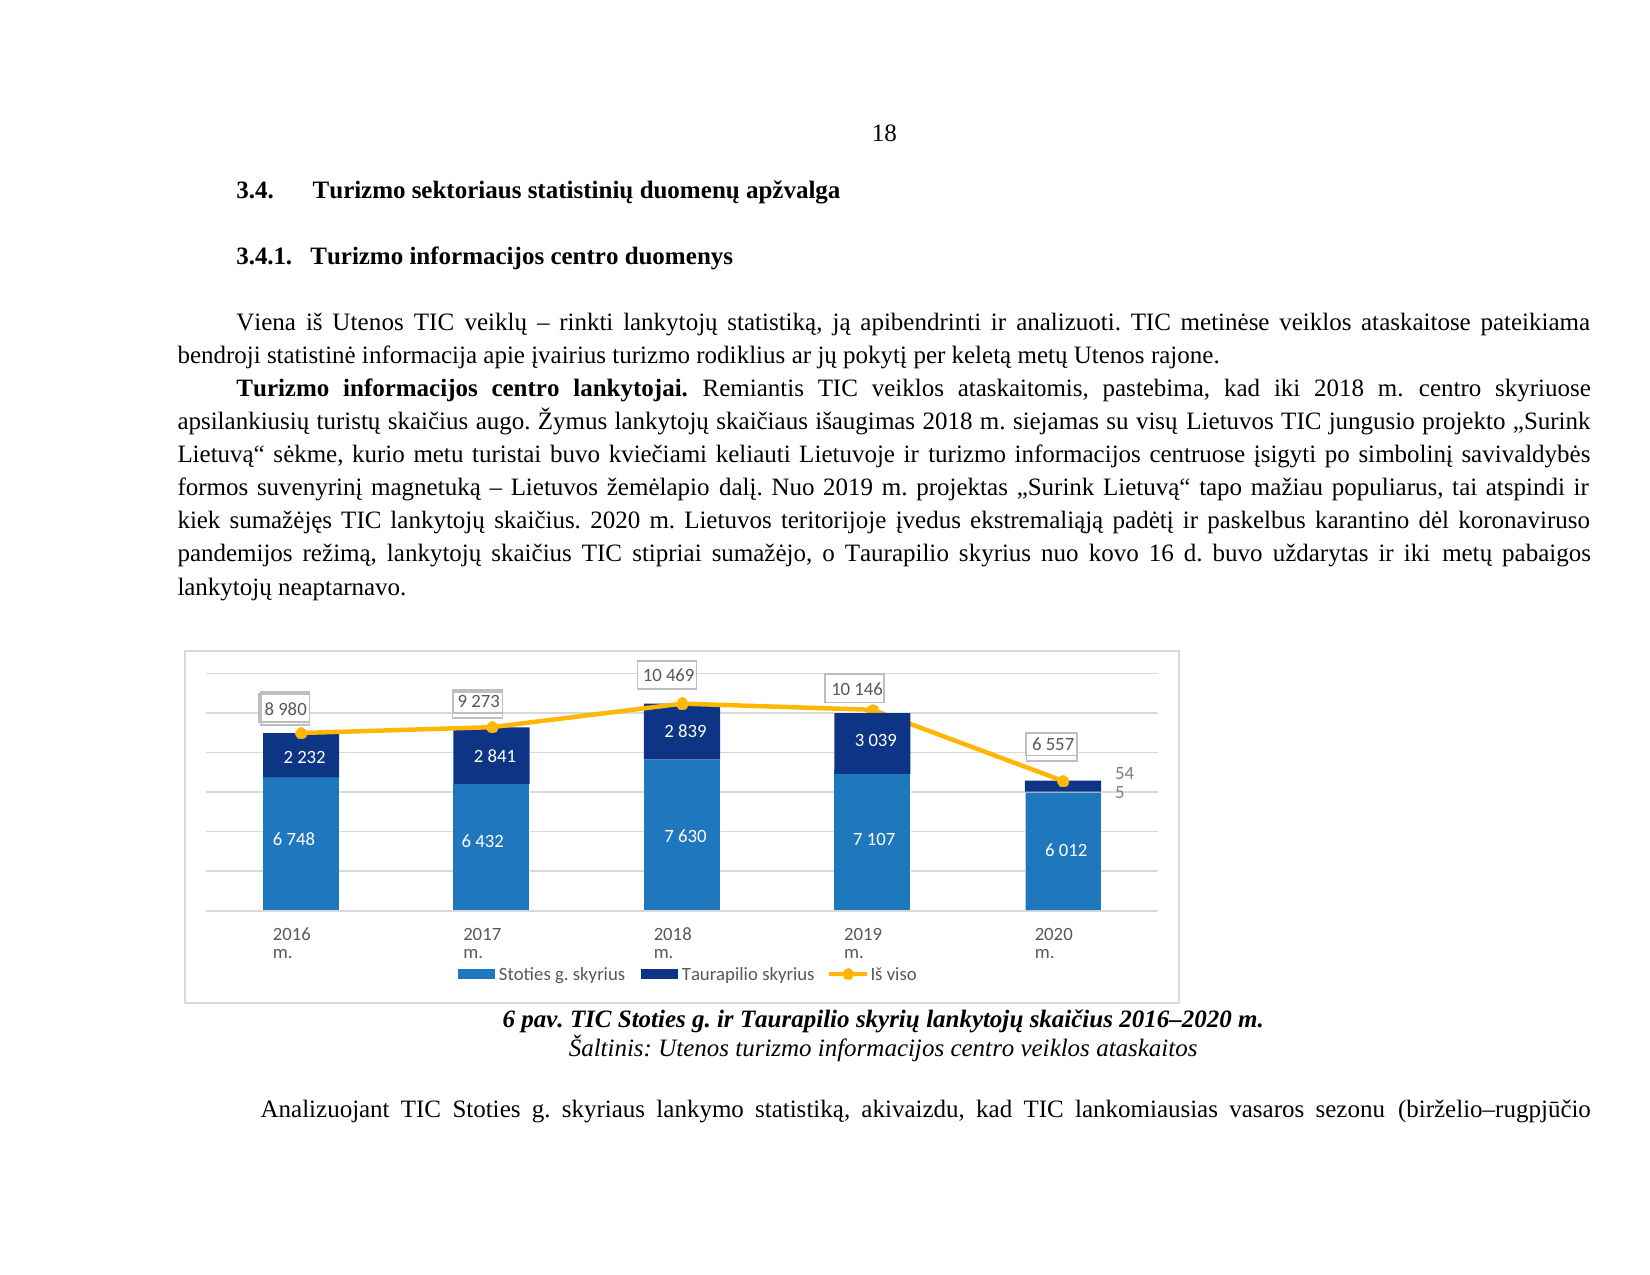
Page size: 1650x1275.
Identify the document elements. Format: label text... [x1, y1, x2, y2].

text Viena iš Utenos TIC veiklų – rinkti lankytojų statistiką, ją apibendrinti ir analizuoti. TIC metinėse veiklos ataskaitose pateikiama bendroji statistinė informacija apie įvairius turizmo rodiklius ar jų pokytį per keletą metų Utenos rajone. [177, 307, 1591, 369]
text Turizmo informacijos centro lankytojai. Remiantis TIC veiklos ataskaitomis, pastebima, kad iki 2018 m. centro skyriuose apsilankiusių turistų skaičius augo. Žymus lankytojų skaičiaus išaugimas 2018 m. siejamas su visų Lietuvos TIC jungusio projekto „Surink Lietuvą“ sėkme, kurio metu turistai buvo kviečiami keliauti Lietuvoje ir turizmo informacijos centruose įsigyti po simbolinį savivaldybės formos suvenyrinį magnetuką – Lietuvos žemėlapio dalį. Nuo 2019 m. projektas „Surink Lietuvą“ tapo mažiau populiarus, tai atspindi ir kiek sumažėjęs TIC lankytojų skaičius. 2020 m. Lietuvos teritorijoje įvedus ekstremaliąją padėtį ir paskelbus karantino dėl koronaviruso pandemijos režimą, lankytojų skaičius TIC stipriai sumažėjo, o Taurapilio skyrius nuo kovo 16 d. buvo uždarytas ir iki metų pabaigos lankytojų neaptarnavo. [177, 373, 1591, 600]
text Analizuojant TIC Stoties g. skyriaus lankymo statistiką, akivaizdu, kad TIC lankomiausias vasaros sezonu (birželio–rugpjūčio [201, 1094, 1591, 1123]
text Šaltinis: Utenos turizmo informacijos centro veiklos ataskaitos [177, 1033, 1591, 1061]
text 6 pav. TIC Stoties g. ir Taurapilio skyrių lankytojų skaičius 2016–2020 m. [177, 638, 1591, 1033]
subtitle 3.4. Turizmo sektoriaus statistinių duomenų apžvalga [177, 175, 1591, 204]
subtitle 3.4.1. Turizmo informacijos centro duomenys [177, 241, 1591, 270]
